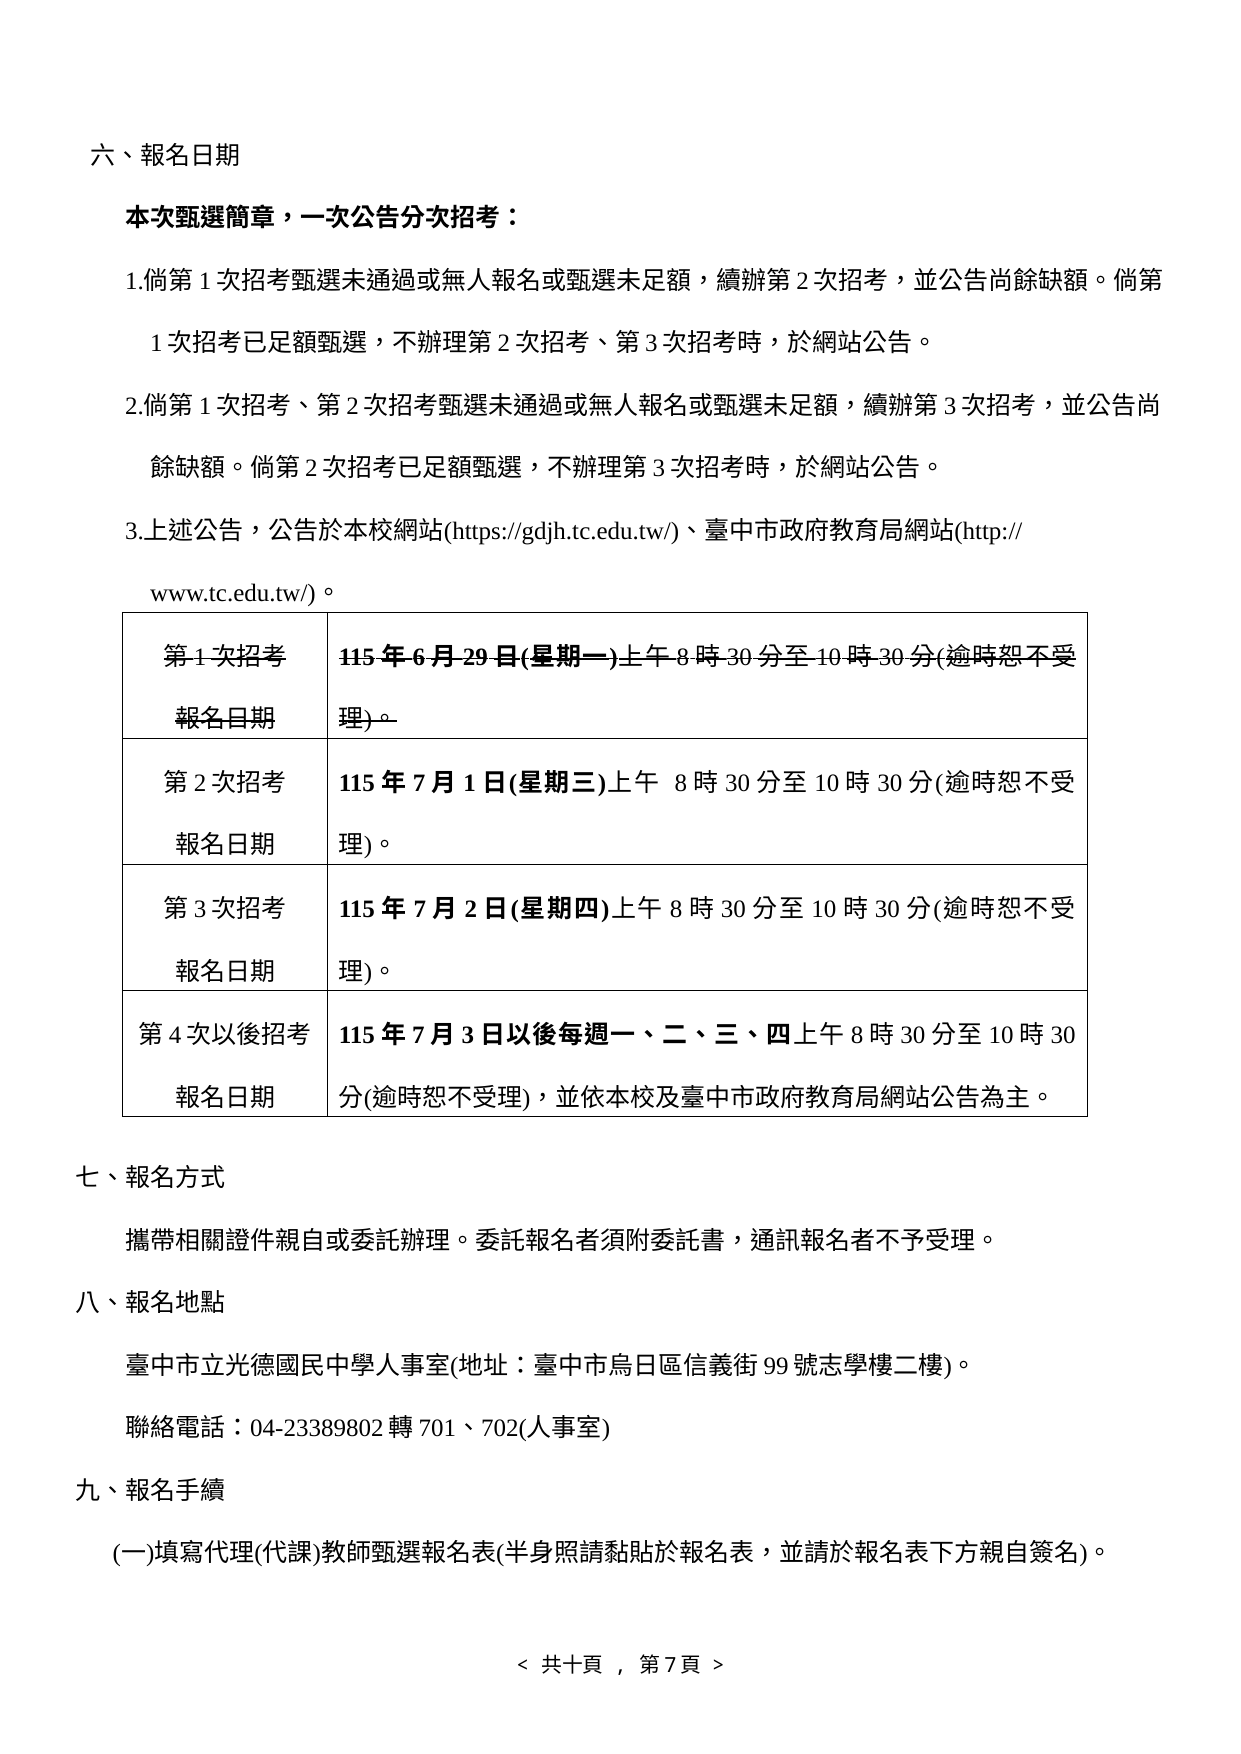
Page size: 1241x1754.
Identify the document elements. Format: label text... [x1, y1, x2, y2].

table_cell 第2次招考 報名日期 [123, 739, 327, 864]
table_header 第1次招考 報名日期 [123, 613, 327, 738]
table_cell 第4次以後招考 報名日期 [123, 991, 327, 1116]
text 七、報名方式 攜帶相關證件親自或委託辦理。委託報名者須附委託書，通訊報名者不予受理。 [75, 1134, 1165, 1259]
text (一)填寫代理(代課)教師甄選報名表(半身照請黏貼於報名表，並請於報名表下方親自簽名)。 [112, 1509, 1165, 1572]
table_cell 115年7月1日(星期三)上午 8時30分至10時30分(逾時恕不受理)。 [328, 739, 1087, 864]
table_cell 115年7月3日以後每週一、二、三、四上午8時30分至10時30分(逾時恕不受理)，並依本校及臺中市政府教育局網站公告為主。 [328, 991, 1087, 1116]
text 1.倘第1次招考甄選未通過或無人報名或甄選未足額，續辦第2次招考，並公告尚餘缺額。倘第1次招考已足額甄選，不辦理第2次招考、第3次招考時，於網站公告。 [125, 237, 1165, 362]
text 九、報名手續 [75, 1447, 1165, 1509]
text 六、報名日期 本次甄選簡章，一次公告分次招考： [75, 112, 1165, 237]
table_cell 第3次招考 報名日期 [123, 865, 327, 990]
text 八、報名地點 臺中市立光德國民中學人事室(地址：臺中市烏日區信義街99號志學樓二樓)。 [75, 1259, 1165, 1384]
text 2.倘第1次招考、第2次招考甄選未通過或無人報名或甄選未足額，續辦第3次招考，並公告尚餘缺額。倘第2次招考已足額甄選，不辦理第3次招考時，於網站公告。 [125, 362, 1165, 487]
text 3.上述公告，公告於本校網站(https://gdjh.tc.edu.tw/)、臺中市政府教育局網站(http://www.tc.edu.tw/)。 [125, 487, 1165, 612]
text 聯絡電話：04-23389802轉701、702(人事室) [125, 1384, 1165, 1447]
table_header 115年6月29日(星期一)上午8時30分至10時30分(逾時恕不受理)。 [328, 613, 1087, 738]
table_cell 115年7月2日(星期四)上午8時30分至10時30分(逾時恕不受理)。 [328, 865, 1087, 990]
